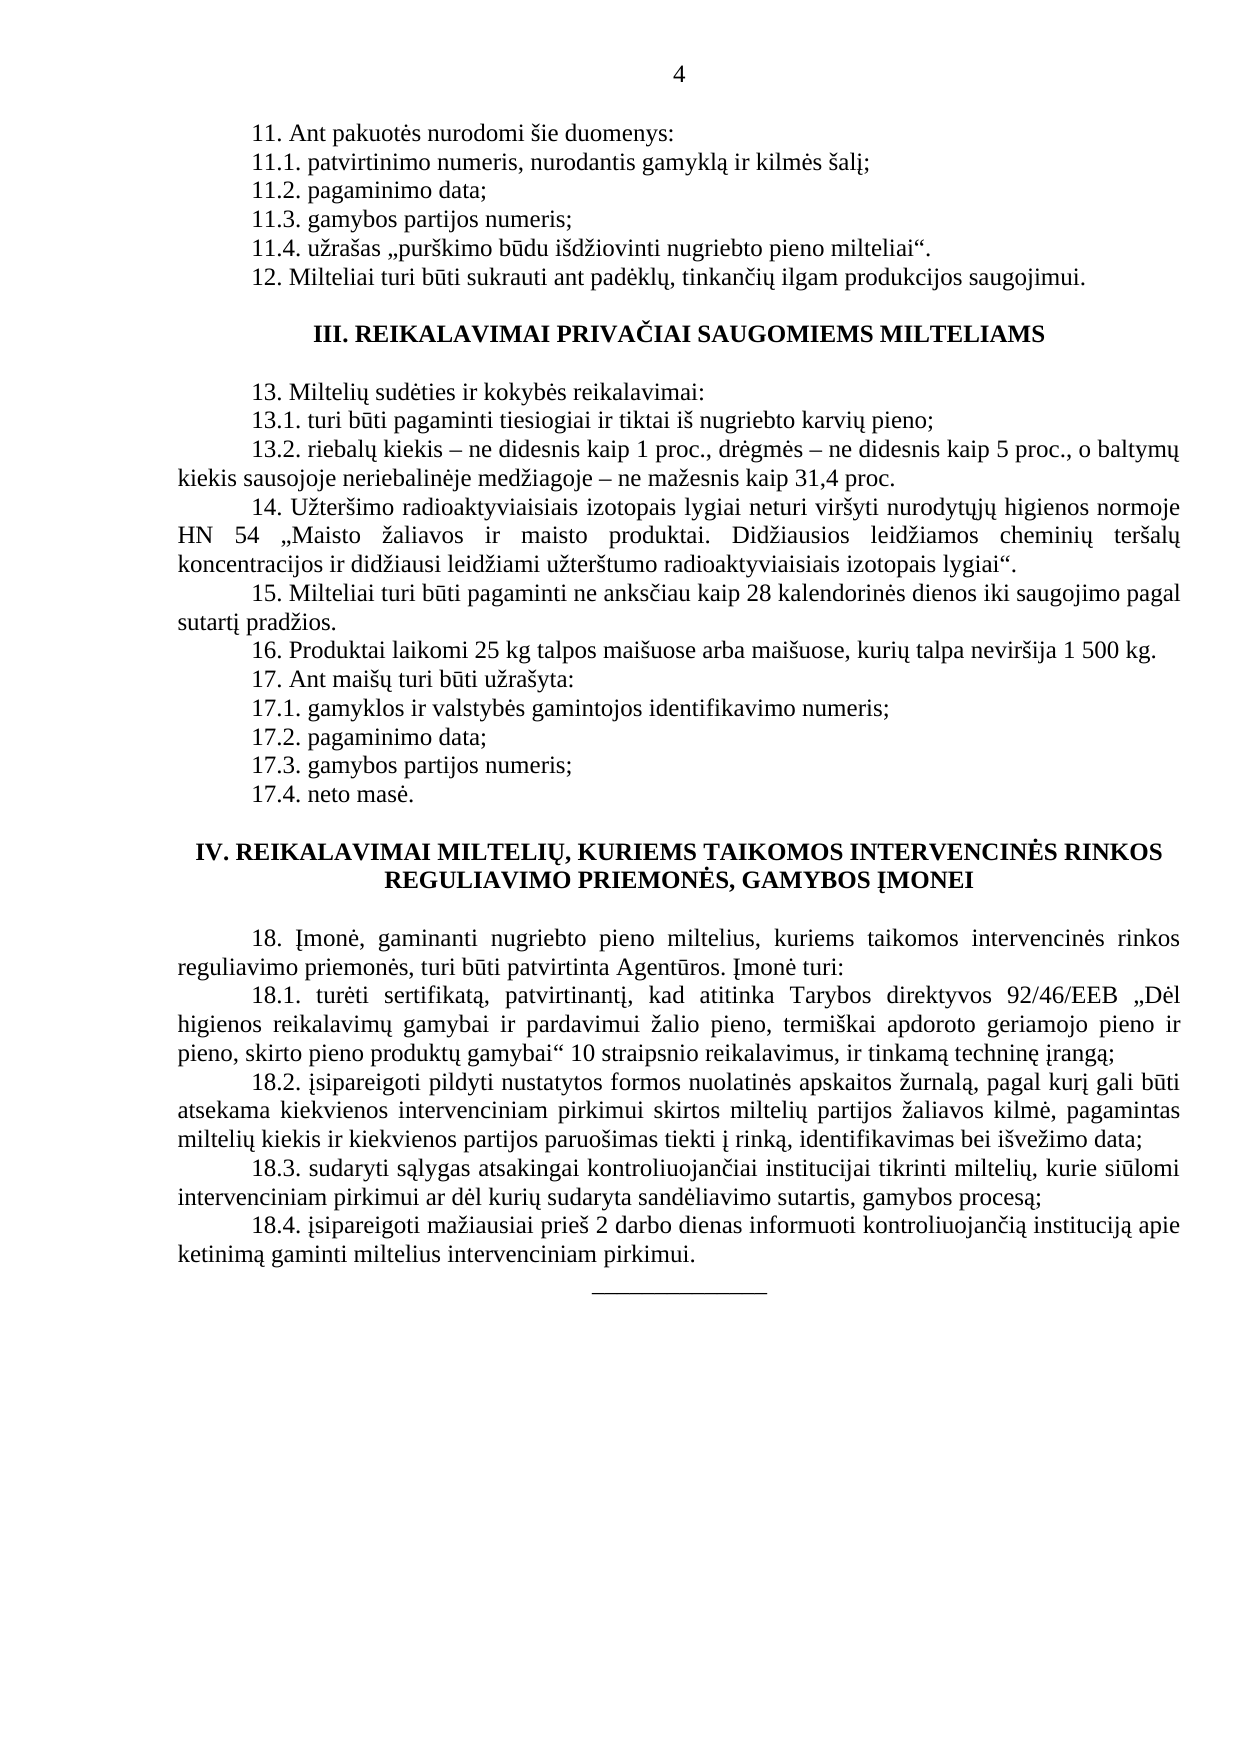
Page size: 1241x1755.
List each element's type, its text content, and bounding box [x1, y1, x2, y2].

text 13.1. turi būti pagaminti tiesiogiai ir tiktai iš nugriebto karvių pieno; [177, 406, 1181, 434]
text 18. Įmonė, gaminanti nugriebto pieno miltelius, kuriems taikomos intervencinės rinkos reguliavimo priemonės, turi būti patvirtinta Agentūros. Įmonė turi: [177, 923, 1181, 981]
text 14. Užteršimo radioaktyviaisiais izotopais lygiai neturi viršyti nurodytųjų higienos normoje HN 54 „Maisto žaliavos ir maisto produktai. Didžiausios leidžiamos cheminių teršalų koncentracijos ir didžiausi leidžiami užterštumo radioaktyviaisiais izotopais lygiai“. [177, 492, 1181, 578]
text 17.3. gamybos partijos numeris; [177, 751, 1181, 779]
text 12. Milteliai turi būti sukrauti ant padėklų, tinkančių ilgam produkcijos saugojimui. [177, 262, 1181, 291]
text 18.4. įsipareigoti mažiausiai prieš 2 darbo dienas informuoti kontroliuojančią instituciją apie ketinimą gaminti miltelius intervenciniam pirkimui. [177, 1211, 1181, 1268]
text 13. Miltelių sudėties ir kokybės reikalavimai: [177, 377, 1181, 406]
text 17.2. pagaminimo data; [177, 722, 1181, 751]
text 18.2. įsipareigoti pildyti nustatytos formos nuolatinės apskaitos žurnalą, pagal kurį gali būti atsekama kiekvienos intervenciniam pirkimui skirtos miltelių partijos žaliavos kilmė, pagamintas miltelių kiekis ir kiekvienos partijos paruošimas tiekti į rinką, identifikavimas bei išvežimo data; [177, 1067, 1181, 1153]
text 11.2. pagaminimo data; [177, 176, 1181, 204]
text 17. Ant maišų turi būti užrašyta: [177, 664, 1181, 693]
text 11.4. užrašas „purškimo būdu išdžiovinti nugriebto pieno milteliai“. [177, 233, 1181, 262]
text 17.4. neto masė. [177, 779, 1181, 808]
text III. REIKALAVIMAI PRIVAČIAI SAUGOMIEMS MILTELIAMS [177, 319, 1181, 348]
text 11.3. gamybos partijos numeris; [177, 204, 1181, 233]
text 11.1. patvirtinimo numeris, nurodantis gamyklą ir kilmės šalį; [177, 147, 1181, 176]
text 17.1. gamyklos ir valstybės gamintojos identifikavimo numeris; [177, 693, 1181, 722]
text 15. Milteliai turi būti pagaminti ne anksčiau kaip 28 kalendorinės dienos iki saugojimo pagal sutartį pradžios. [177, 578, 1181, 636]
text IV. REIKALAVIMAI MILTELIŲ, KURIEMS TAIKOMOS INTERVENCINĖS RINKOS REGULIAVIMO PRIEMONĖS, GAMYBOS ĮMONEI [177, 837, 1181, 894]
text 13.2. riebalų kiekis – ne didesnis kaip 1 proc., drėgmės – ne didesnis kaip 5 proc., o baltymų kiekis sausojoje neriebalinėje medžiagoje – ne mažesnis kaip 31,4 proc. [177, 434, 1181, 492]
text 18.3. sudaryti sąlygas atsakingai kontroliuojančiai institucijai tikrinti miltelių, kurie siūlomi intervenciniam pirkimui ar dėl kurių sudaryta sandėliavimo sutartis, gamybos procesą; [177, 1153, 1181, 1211]
text ______________ [177, 1268, 1181, 1297]
text 16. Produktai laikomi 25 kg talpos maišuose arba maišuose, kurių talpa neviršija 1 500 kg. [177, 636, 1181, 664]
text 11. Ant pakuotės nurodomi šie duomenys: [177, 118, 1181, 147]
text 18.1. turėti sertifikatą, patvirtinantį, kad atitinka Tarybos direktyvos 92/46/EEB „Dėl higienos reikalavimų gamybai ir pardavimui žalio pieno, termiškai apdoroto geriamojo pieno ir pieno, skirto pieno produktų gamybai“ 10 straipsnio reikalavimus, ir tinkamą techninę įrangą; [177, 981, 1181, 1067]
